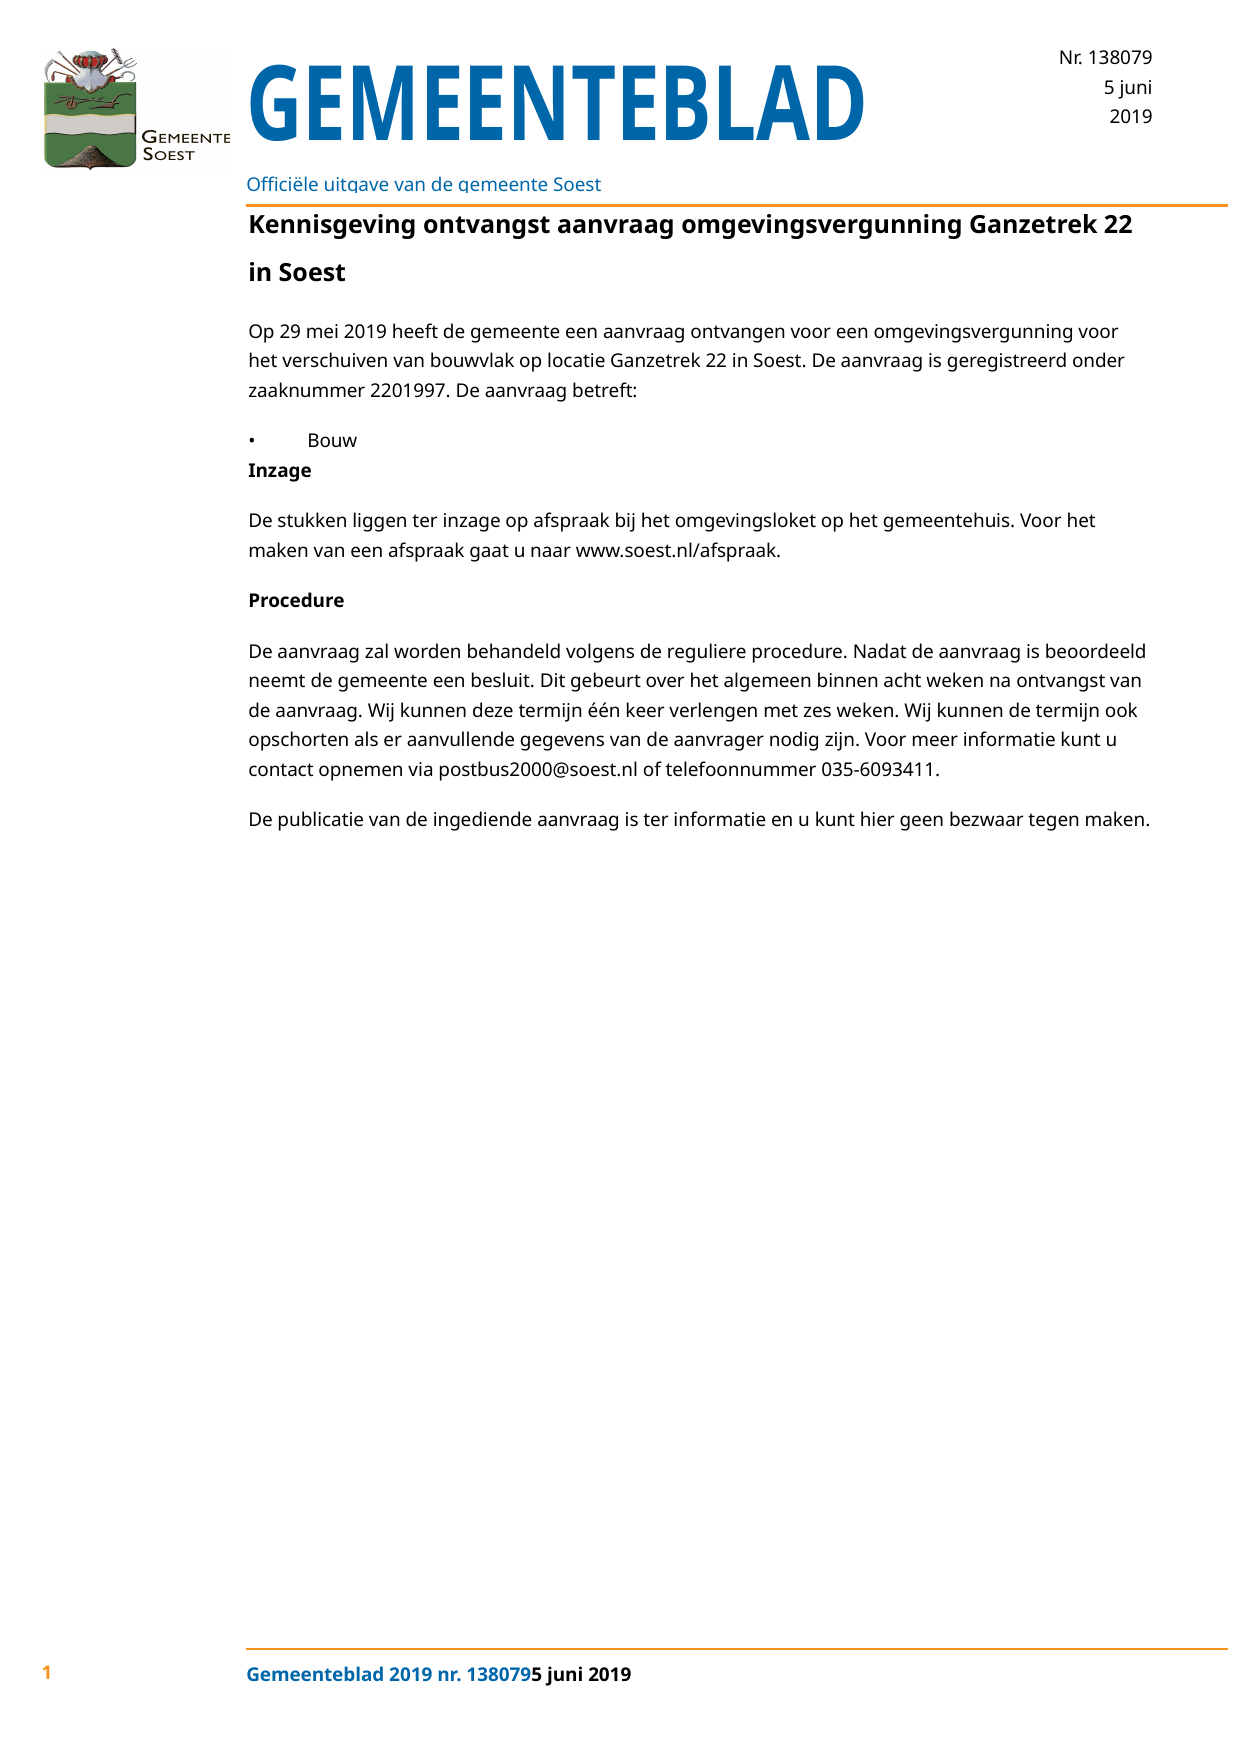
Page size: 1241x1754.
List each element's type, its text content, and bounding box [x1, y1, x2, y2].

text De publicatie van de ingediende aanvraag is ter informatie en u kunt hier geen bezwaar tegen maken. [248, 807, 1152, 832]
text Procedure [248, 587, 1152, 613]
text Op 29 mei 2019 heeft de gemeente een aanvraag ontvangen voor een omgevingsvergunning voor het verschuiven van bouwvlak op locatie Ganzetrek 22 in Soest. De aanvraag is geregistreerd onder zaaknummer 2201997. De aanvraag betreft: [248, 318, 1152, 403]
text Kennisgeving ontvangst aanvraag omgevingsvergunning Ganzetrek 22 in Soest [248, 207, 1152, 288]
text De stukken liggen ter inzage op afspraak bij het omgevingsloket op het gemeentehuis. Voor het maken van een afspraak gaat u naar www.soest.nl/afspraak. [248, 507, 1152, 563]
text Inzage [248, 457, 1152, 483]
picture [41, 47, 231, 172]
text De aanvraag zal worden behandeld volgens de reguliere procedure. Nadat de aanvraag is beoordeeld neemt de gemeente een besluit. Dit gebeurt over het algemeen binnen acht weken na ontvangst van de aanvraag. Wij kunnen deze termijn één keer verlengen met zes weken. Wij kunnen de termijn ook opschorten als er aanvullende gegevens van de aanvrager nodig zijn. Voor meer informatie kunt u contact opnemen via postbus2000@soest.nl of telefoonnummer 035-6093411. [248, 638, 1152, 782]
list Bouw [248, 427, 1152, 453]
